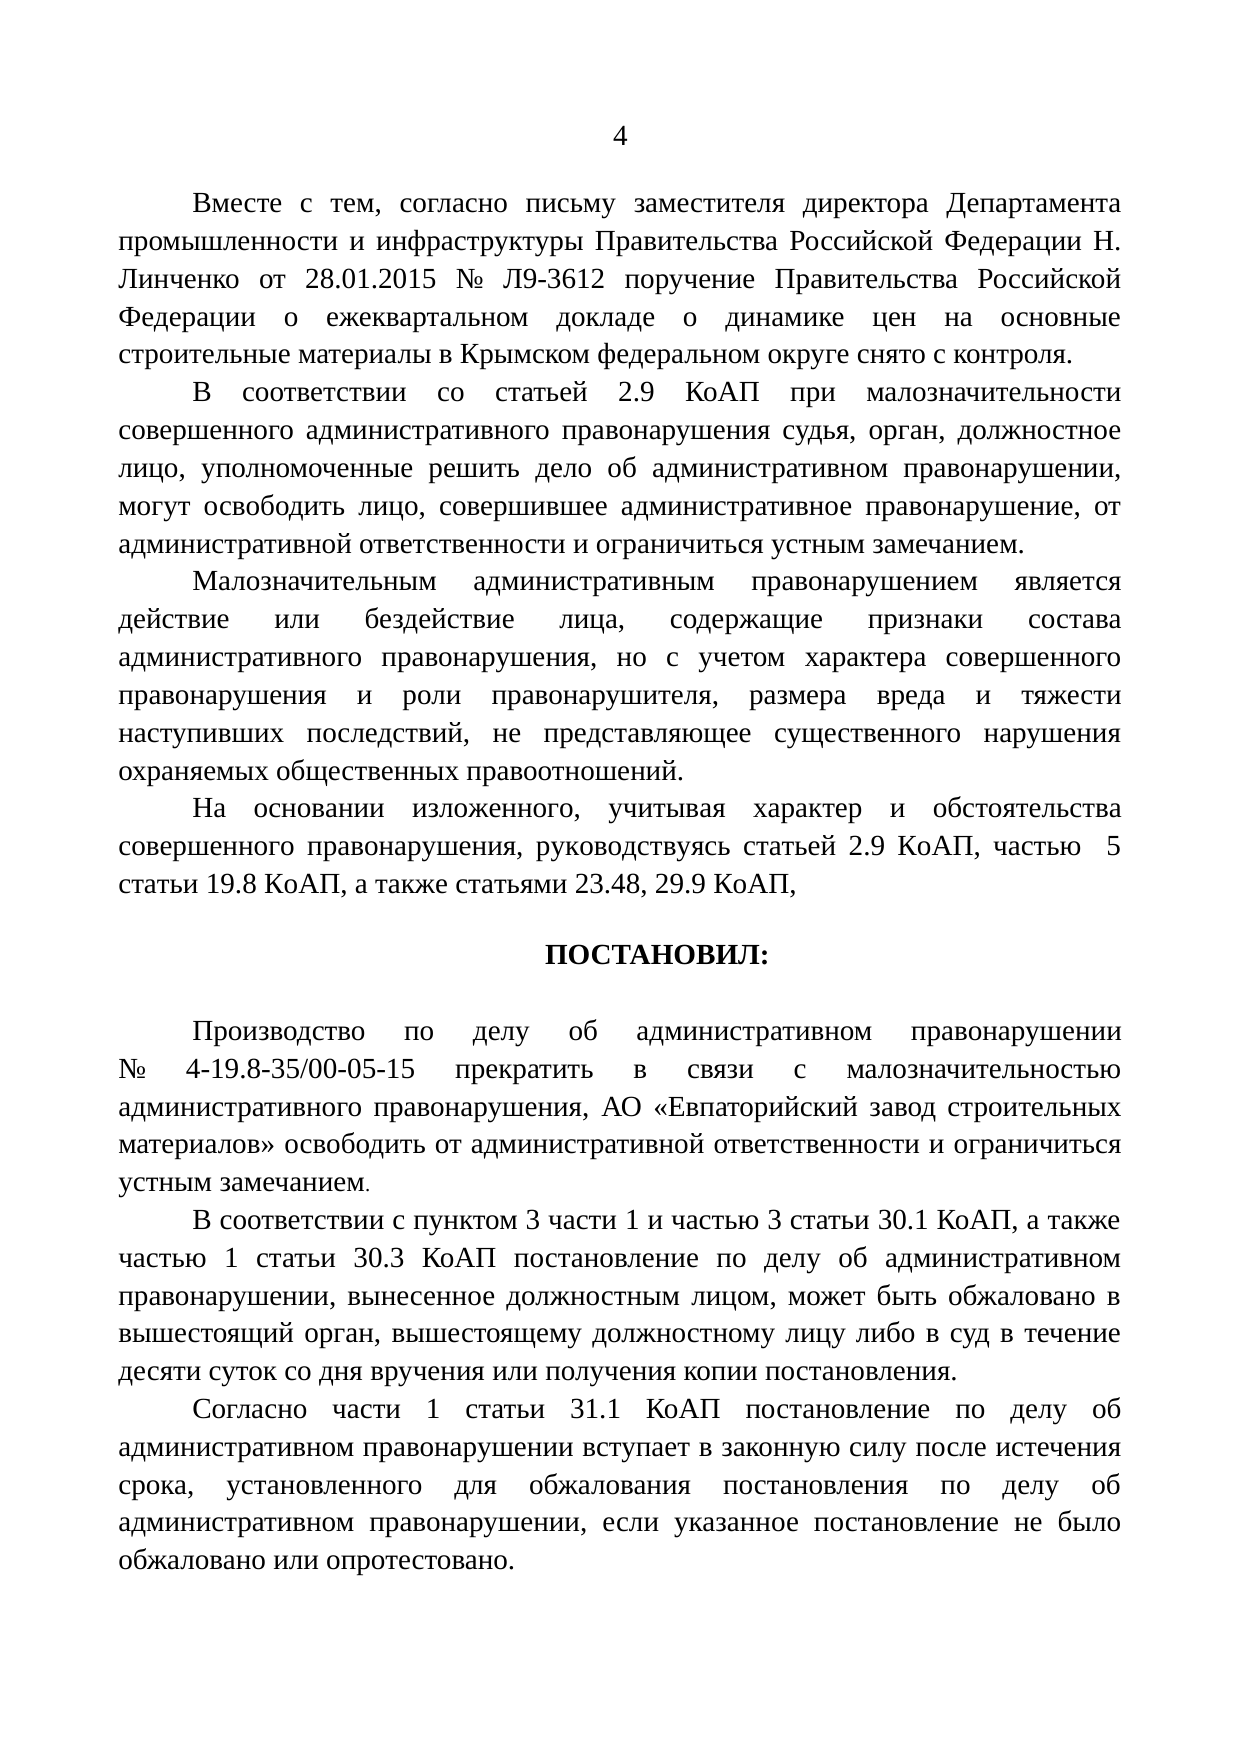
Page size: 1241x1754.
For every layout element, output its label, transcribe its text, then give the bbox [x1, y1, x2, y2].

text В соответствии с пунктом 3 части 1 и частью 3 статьи 30.1 КоАП, а также частью 1 статьи 30.3 КоАП постановление по делу об административном правонарушении, вынесенное должностным лицом, может быть обжаловано в вышестоящий орган, вышестоящему должностному лицу либо в суд в течение десяти суток со дня вручения или получения копии постановления. [118, 1198, 1122, 1387]
text ПОСТАНОВИЛ: [118, 933, 1122, 971]
text Вместе с тем, согласно письму заместителя директора Департамента промышленности и инфраструктуры Правительства Российской Федерации Н. Линченко от 28.01.2015 № Л9-3612 поручение Правительства Российской Федерации о ежеквартальном докладе о динамике цен на основные строительные материалы в Крымском федеральном округе снято с контроля. [118, 181, 1122, 370]
text Согласно части 1 статьи 31.1 КоАП постановление по делу об административном правонарушении вступает в законную силу после истечения срока, установленного для обжалования постановления по делу об административном правонарушении, если указанное постановление не было обжаловано или опротестовано. [118, 1387, 1122, 1576]
text В соответствии со статьей 2.9 КоАП при малозначительности совершенного административного правонарушения судья, орган, должностное лицо, уполномоченные решить дело об административном правонарушении, могут освободить лицо, совершившее административное правонарушение, от административной ответственности и ограничиться устным замечанием. [118, 370, 1122, 559]
text Малозначительным административным правонарушением является действие или бездействие лица, содержащие признаки состава административного правонарушения, но с учетом характера совершенного правонарушения и роли правонарушителя, размера вреда и тяжести наступивших последствий, не представляющее существенного нарушения охраняемых общественных правоотношений. [118, 559, 1122, 786]
text На основании изложенного, учитывая характер и обстоятельства совершенного правонарушения, руководствуясь статьей 2.9 КоАП, частью 5 статьи 19.8 КоАП, а также статьями 23.48, 29.9 КоАП, [118, 786, 1122, 899]
text Производство по делу об административном правонарушении № 4-19.8-35/00-05-15 прекратить в связи с малозначительностью административного правонарушения, АО «Евпаторийский завод строительных материалов» освободить от административной ответственности и ограничиться устным замечанием. [118, 1009, 1122, 1198]
